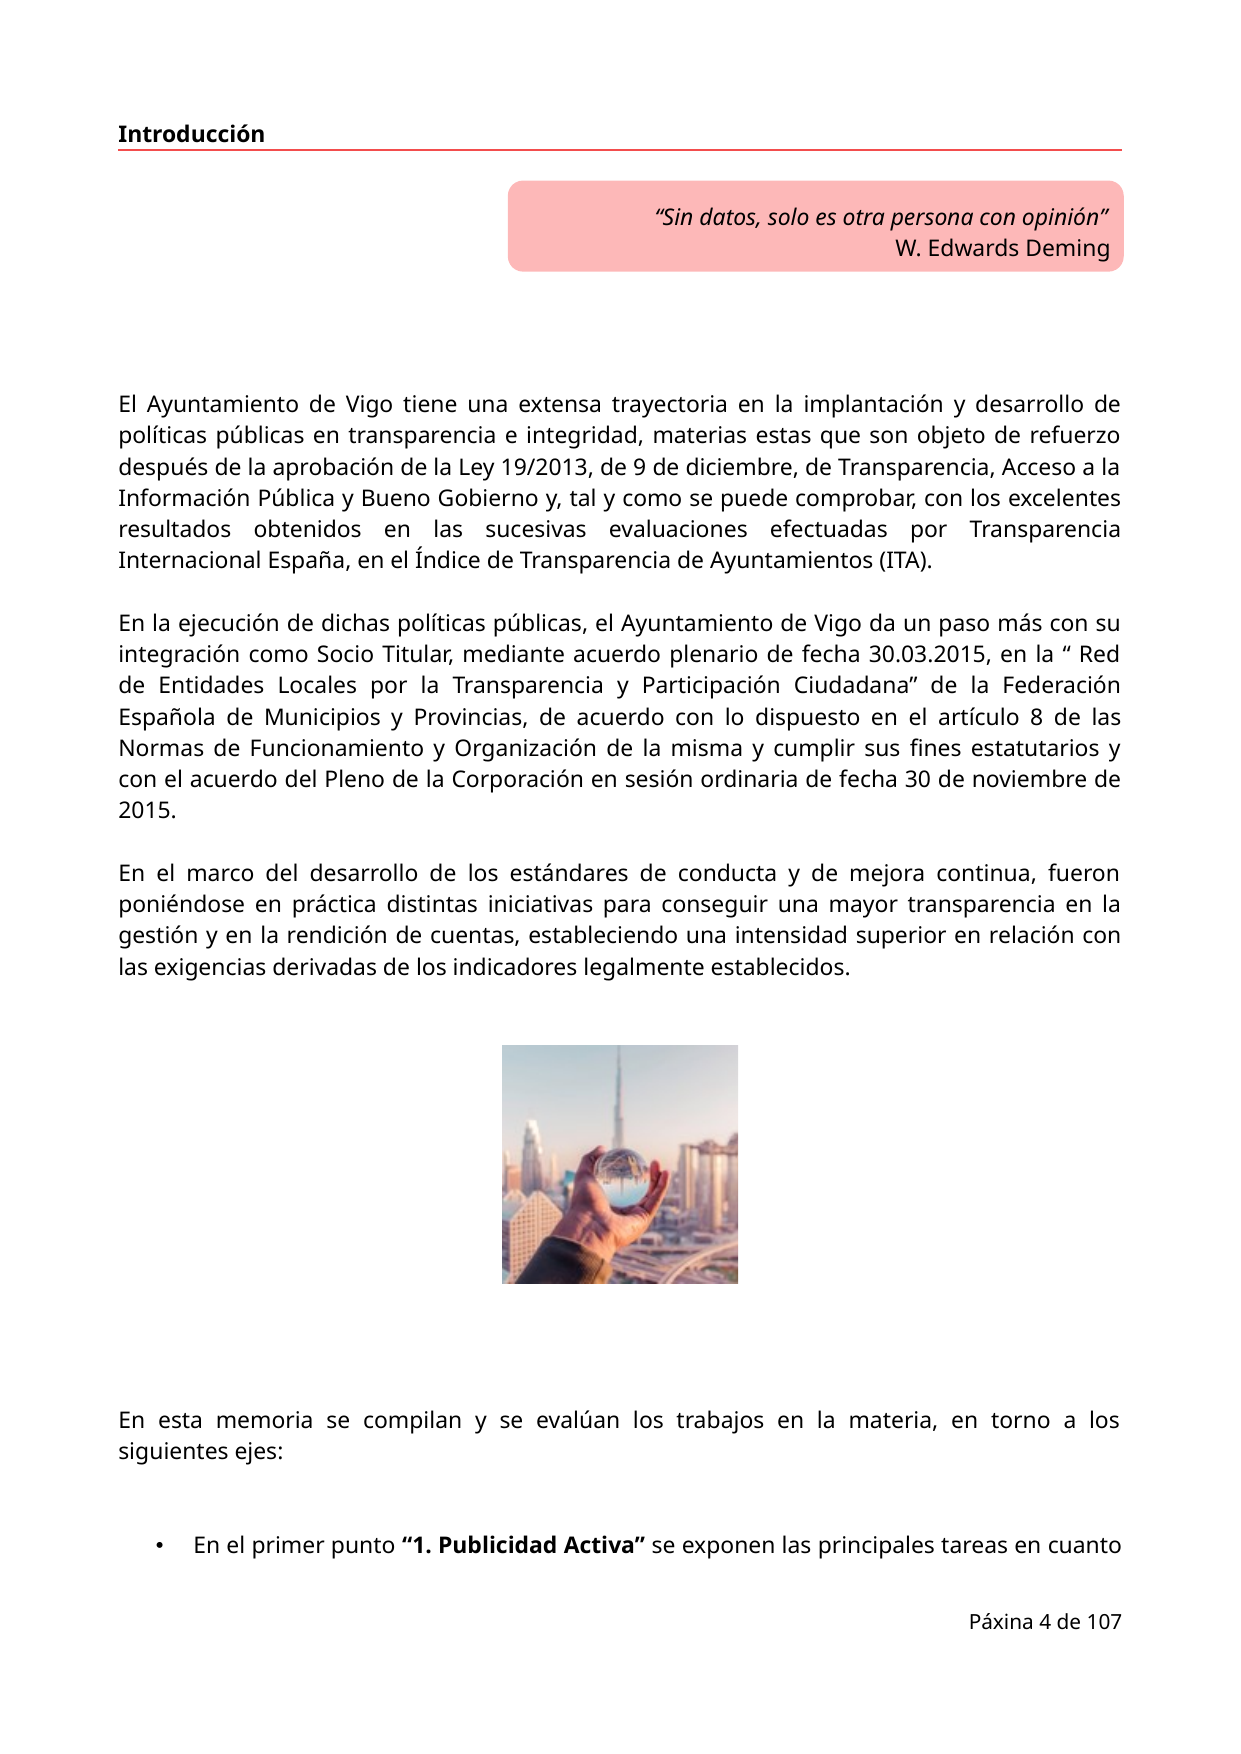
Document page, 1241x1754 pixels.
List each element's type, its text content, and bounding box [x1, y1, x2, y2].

picture [502, 1045, 739, 1284]
text En esta memoria se compilan y se evalúan los trabajos en la materia, en torno a los siguientes ejes: [118, 1403, 1122, 1466]
text En la ejecución de dichas políticas públicas, el Ayuntamiento de Vigo da un paso más con su integración como Socio Titular, mediante acuerdo plenario de fecha 30.03.2015, en la “ Red de Entidades Locales por la Transparencia y Participación Ciudadana” de la Federación Española de Municipios y Provincias, de acuerdo con lo dispuesto en el artículo 8 de las Normas de Funcionamiento y Organización de la misma y cumplir sus fines estatutarios y con el acuerdo del Pleno de la Corporación en sesión ordinaria de fecha 30 de noviembre de 2015. [118, 607, 1122, 825]
text El Ayuntamiento de Vigo tiene una extensa trayectoria en la implantación y desarrollo de políticas públicas en transparencia e integridad, materias estas que son objeto de refuerzo después de la aprobación de la Ley 19/2013, de 9 de diciembre, de Transparencia, Acceso a la Información Pública y Bueno Gobierno y, tal y como se puede comprobar, con los excelentes resultados obtenidos en las sucesivas evaluaciones efectuadas por Transparencia Internacional España, en el Índice de Transparencia de Ayuntamientos (ITA). [118, 388, 1122, 575]
list En el primer punto “1. Publicidad Activa” se exponen las principales tareas en cuanto [156, 1528, 1122, 1560]
text En el marco del desarrollo de los estándares de conducta y de mejora continua, fueron poniéndose en práctica distintas iniciativas para conseguir una mayor transparencia en la gestión y en la rendición de cuentas, estableciendo una intensidad superior en relación con las exigencias derivadas de los indicadores legalmente establecidos. [118, 857, 1122, 982]
subtitle Introducción [118, 118, 1122, 149]
subtitle W. Edwards Deming [118, 232, 509, 263]
text “Sin datos, solo es otra persona con opinión” [118, 200, 507, 232]
